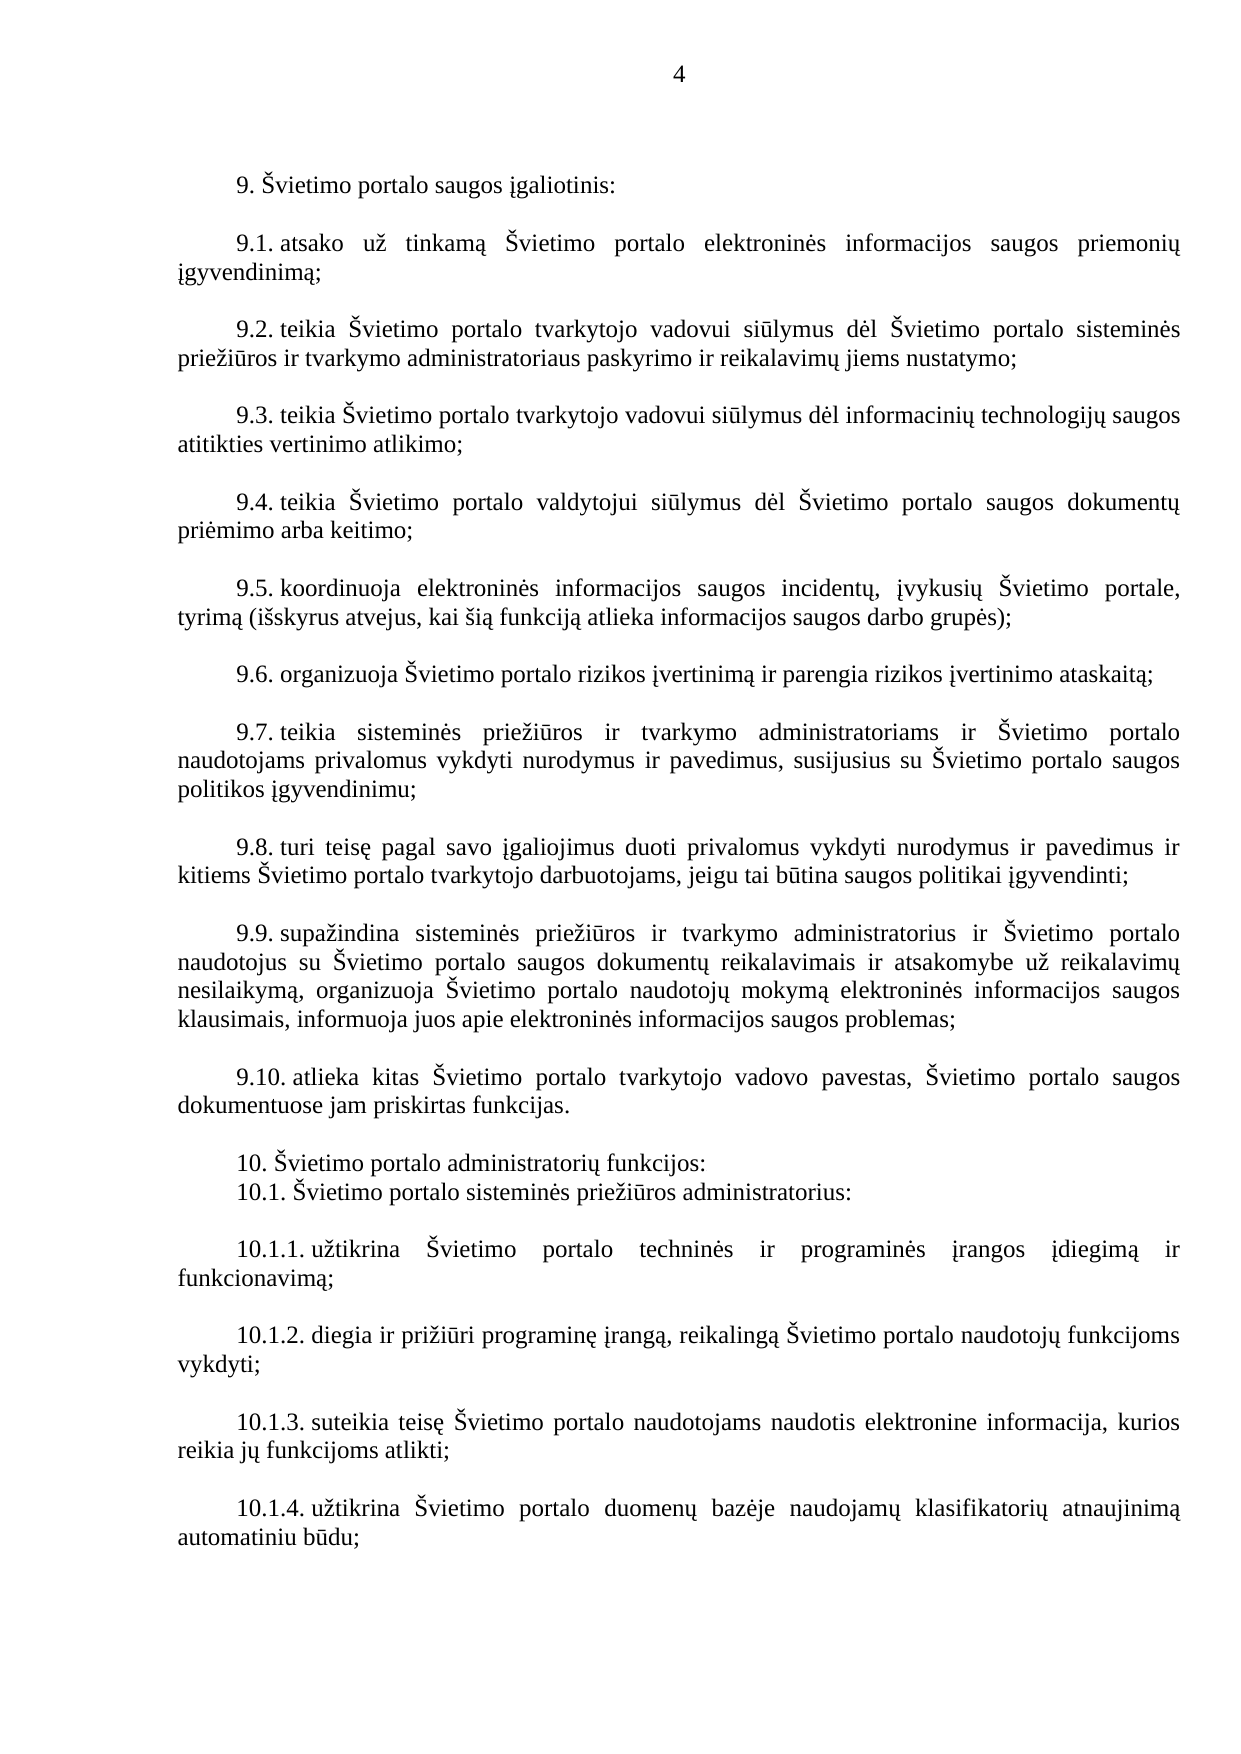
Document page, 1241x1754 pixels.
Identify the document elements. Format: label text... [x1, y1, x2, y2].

text 9.4. teikia Švietimo portalo valdytojui siūlymus dėl Švietimo portalo saugos dokumentų priėmimo arba keitimo; [177, 487, 1181, 544]
text 10.1.4. užtikrina Švietimo portalo duomenų bazėje naudojamų klasifikatorių atnaujinimą automatiniu būdu; [177, 1493, 1181, 1551]
text 9.6. organizuoja Švietimo portalo rizikos įvertinimą ir parengia rizikos įvertinimo ataskaitą; [177, 659, 1181, 688]
text 9.10. atlieka kitas Švietimo portalo tvarkytojo vadovo pavestas, Švietimo portalo saugos dokumentuose jam priskirtas funkcijas. [177, 1062, 1181, 1119]
text 9.3. teikia Švietimo portalo tvarkytojo vadovui siūlymus dėl informacinių technologijų saugos atitikties vertinimo atlikimo; [177, 401, 1181, 458]
text 9. Švietimo portalo saugos įgaliotinis: [177, 171, 1181, 199]
text 10. Švietimo portalo administratorių funkcijos:: [177, 1148, 1181, 1177]
text 10.1.2. diegia ir prižiūri programinę įrangą, reikalingą Švietimo portalo naudotojų funkcijoms vykdyti; [177, 1321, 1181, 1378]
text 9.8. turi teisę pagal savo įgaliojimus duoti privalomus vykdyti nurodymus ir pavedimus ir kitiems Švietimo portalo tvarkytojo darbuotojams, jeigu tai būtina saugos politikai įgyvendinti; [177, 832, 1181, 889]
text 10.1. Švietimo portalo sisteminės priežiūros administratorius: [177, 1177, 1181, 1206]
text 10.1.3. suteikia teisę Švietimo portalo naudotojams naudotis elektronine informacija, kurios reikia jų funkcijoms atlikti; [177, 1407, 1181, 1464]
text 9.1. atsako už tinkamą Švietimo portalo elektroninės informacijos saugos priemonių įgyvendinimą; [177, 228, 1181, 286]
text 9.5. koordinuoja elektroninės informacijos saugos incidentų, įvykusių Švietimo portale, tyrimą (išskyrus atvejus, kai šią funkciją atlieka informacijos saugos darbo grupės); [177, 573, 1181, 631]
text 9.2. teikia Švietimo portalo tvarkytojo vadovui siūlymus dėl Švietimo portalo sisteminės priežiūros ir tvarkymo administratoriaus paskyrimo ir reikalavimų jiems nustatymo; [177, 314, 1181, 372]
text 9.9. supažindina sisteminės priežiūros ir tvarkymo administratorius ir Švietimo portalo naudotojus su Švietimo portalo saugos dokumentų reikalavimais ir atsakomybe už reikalavimų nesilaikymą, organizuoja Švietimo portalo naudotojų mokymą elektroninės informacijos saugos klausimais, informuoja juos apie elektroninės informacijos saugos problemas; [177, 918, 1181, 1033]
text 9.7. teikia sisteminės priežiūros ir tvarkymo administratoriams ir Švietimo portalo naudotojams privalomus vykdyti nurodymus ir pavedimus, susijusius su Švietimo portalo saugos politikos įgyvendinimu; [177, 717, 1181, 803]
text 10.1.1. užtikrina Švietimo portalo techninės ir programinės įrangos įdiegimą ir funkcionavimą; [177, 1234, 1181, 1292]
